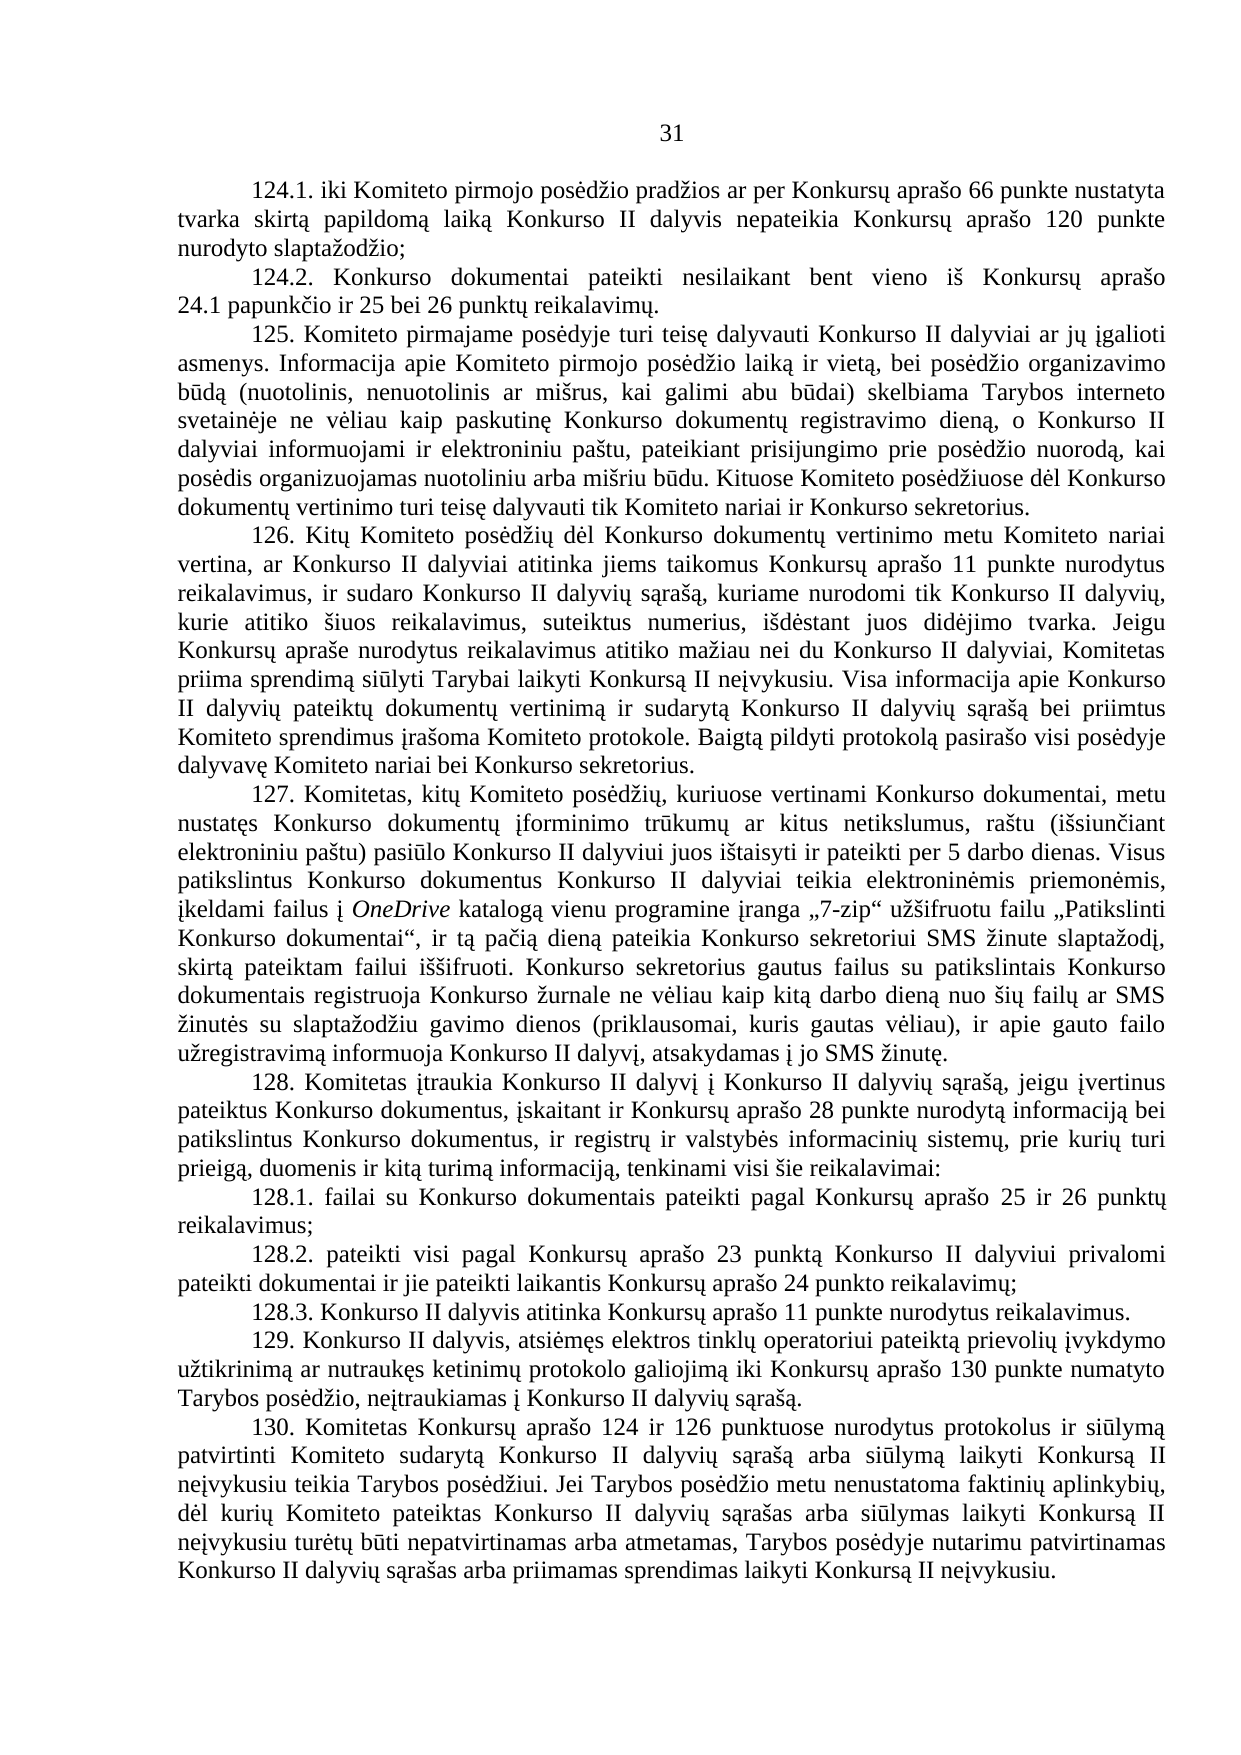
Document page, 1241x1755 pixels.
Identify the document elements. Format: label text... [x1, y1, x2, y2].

text 128.3. Konkurso II dalyvis atitinka Konkursų aprašo 11 punkte nurodytus reikalavimus. [177, 1297, 1167, 1326]
text 124.1. iki Komiteto pirmojo posėdžio pradžios ar per Konkursų aprašo 66 punkte nustatyta tvarka skirtą papildomą laiką Konkurso II dalyvis nepateikia Konkursų aprašo 120 punkte nurodyto slaptažodžio; [177, 176, 1167, 262]
text 130. Komitetas Konkursų aprašo 124 ir 126 punktuose nurodytus protokolus ir siūlymą patvirtinti Komiteto sudarytą Konkurso II dalyvių sąrašą arba siūlymą laikyti Konkursą II neįvykusiu teikia Tarybos posėdžiui. Jei Tarybos posėdžio metu nenustatoma faktinių aplinkybių, dėl kurių Komiteto pateiktas Konkurso II dalyvių sąrašas arba siūlymas laikyti Konkursą II neįvykusiu turėtų būti nepatvirtinamas arba atmetamas, Tarybos posėdyje nutarimu patvirtinamas Konkurso II dalyvių sąrašas arba priimamas sprendimas laikyti Konkursą II neįvykusiu. [177, 1412, 1167, 1584]
text 127. Komitetas, kitų Komiteto posėdžių, kuriuose vertinami Konkurso dokumentai, metu nustatęs Konkurso dokumentų įforminimo trūkumų ar kitus netikslumus, raštu (išsiunčiant elektroniniu paštu) pasiūlo Konkurso II dalyviui juos ištaisyti ir pateikti per 5 darbo dienas. Visus patikslintus Konkurso dokumentus Konkurso II dalyviai teikia elektroninėmis priemonėmis, įkeldami failus į OneDrive katalogą vienu programine įranga „7-zip“ užšifruotu failu „Patikslinti Konkurso dokumentai“, ir tą pačią dieną pateikia Konkurso sekretoriui SMS žinute slaptažodį, skirtą pateiktam failui iššifruoti. Konkurso sekretorius gautus failus su patikslintais Konkurso dokumentais registruoja Konkurso žurnale ne vėliau kaip kitą darbo dieną nuo šių failų ar SMS žinutės su slaptažodžiu gavimo dienos (priklausomai, kuris gautas vėliau), ir apie gauto failo užregistravimą informuoja Konkurso II dalyvį, atsakydamas į jo SMS žinutę. [177, 779, 1167, 1067]
text 129. Konkurso II dalyvis, atsiėmęs elektros tinklų operatoriui pateiktą prievolių įvykdymo užtikrinimą ar nutraukęs ketinimų protokolo galiojimą iki Konkursų aprašo 130 punkte numatyto Tarybos posėdžio, neįtraukiamas į Konkurso II dalyvių sąrašą. [177, 1326, 1167, 1412]
text 128.2. pateikti visi pagal Konkursų aprašo 23 punktą Konkurso II dalyviui privalomi pateikti dokumentai ir jie pateikti laikantis Konkursų aprašo 24 punkto reikalavimų; [177, 1239, 1167, 1297]
text 126. Kitų Komiteto posėdžių dėl Konkurso dokumentų vertinimo metu Komiteto nariai vertina, ar Konkurso II dalyviai atitinka jiems taikomus Konkursų aprašo 11 punkte nurodytus reikalavimus, ir sudaro Konkurso II dalyvių sąrašą, kuriame nurodomi tik Konkurso II dalyvių, kurie atitiko šiuos reikalavimus, suteiktus numerius, išdėstant juos didėjimo tvarka. Jeigu Konkursų apraše nurodytus reikalavimus atitiko mažiau nei du Konkurso II dalyviai, Komitetas priima sprendimą siūlyti Tarybai laikyti Konkursą II neįvykusiu. Visa informacija apie Konkurso II dalyvių pateiktų dokumentų vertinimą ir sudarytą Konkurso II dalyvių sąrašą bei priimtus Komiteto sprendimus įrašoma Komiteto protokole. Baigtą pildyti protokolą pasirašo visi posėdyje dalyvavę Komiteto nariai bei Konkurso sekretorius. [177, 521, 1167, 779]
text 128. Komitetas įtraukia Konkurso II dalyvį į Konkurso II dalyvių sąrašą, jeigu įvertinus pateiktus Konkurso dokumentus, įskaitant ir Konkursų aprašo 28 punkte nurodytą informaciją bei patikslintus Konkurso dokumentus, ir registrų ir valstybės informacinių sistemų, prie kurių turi prieigą, duomenis ir kitą turimą informaciją, tenkinami visi šie reikalavimai: [177, 1067, 1167, 1182]
text 128.1. failai su Konkurso dokumentais pateikti pagal Konkursų aprašo 25 ir 26 punktų reikalavimus; [177, 1182, 1167, 1239]
text 124.2. Konkurso dokumentai pateikti nesilaikant bent vieno iš Konkursų aprašo 24.1 papunkčio ir 25 bei 26 punktų reikalavimų. [177, 262, 1167, 319]
text 125. Komiteto pirmajame posėdyje turi teisę dalyvauti Konkurso II dalyviai ar jų įgalioti asmenys. Informacija apie Komiteto pirmojo posėdžio laiką ir vietą, bei posėdžio organizavimo būdą (nuotolinis, nenuotolinis ar mišrus, kai galimi abu būdai) skelbiama Tarybos interneto svetainėje ne vėliau kaip paskutinę Konkurso dokumentų registravimo dieną, o Konkurso II dalyviai informuojami ir elektroniniu paštu, pateikiant prisijungimo prie posėdžio nuorodą, kai posėdis organizuojamas nuotoliniu arba mišriu būdu. Kituose Komiteto posėdžiuose dėl Konkurso dokumentų vertinimo turi teisę dalyvauti tik Komiteto nariai ir Konkurso sekretorius. [177, 319, 1167, 521]
